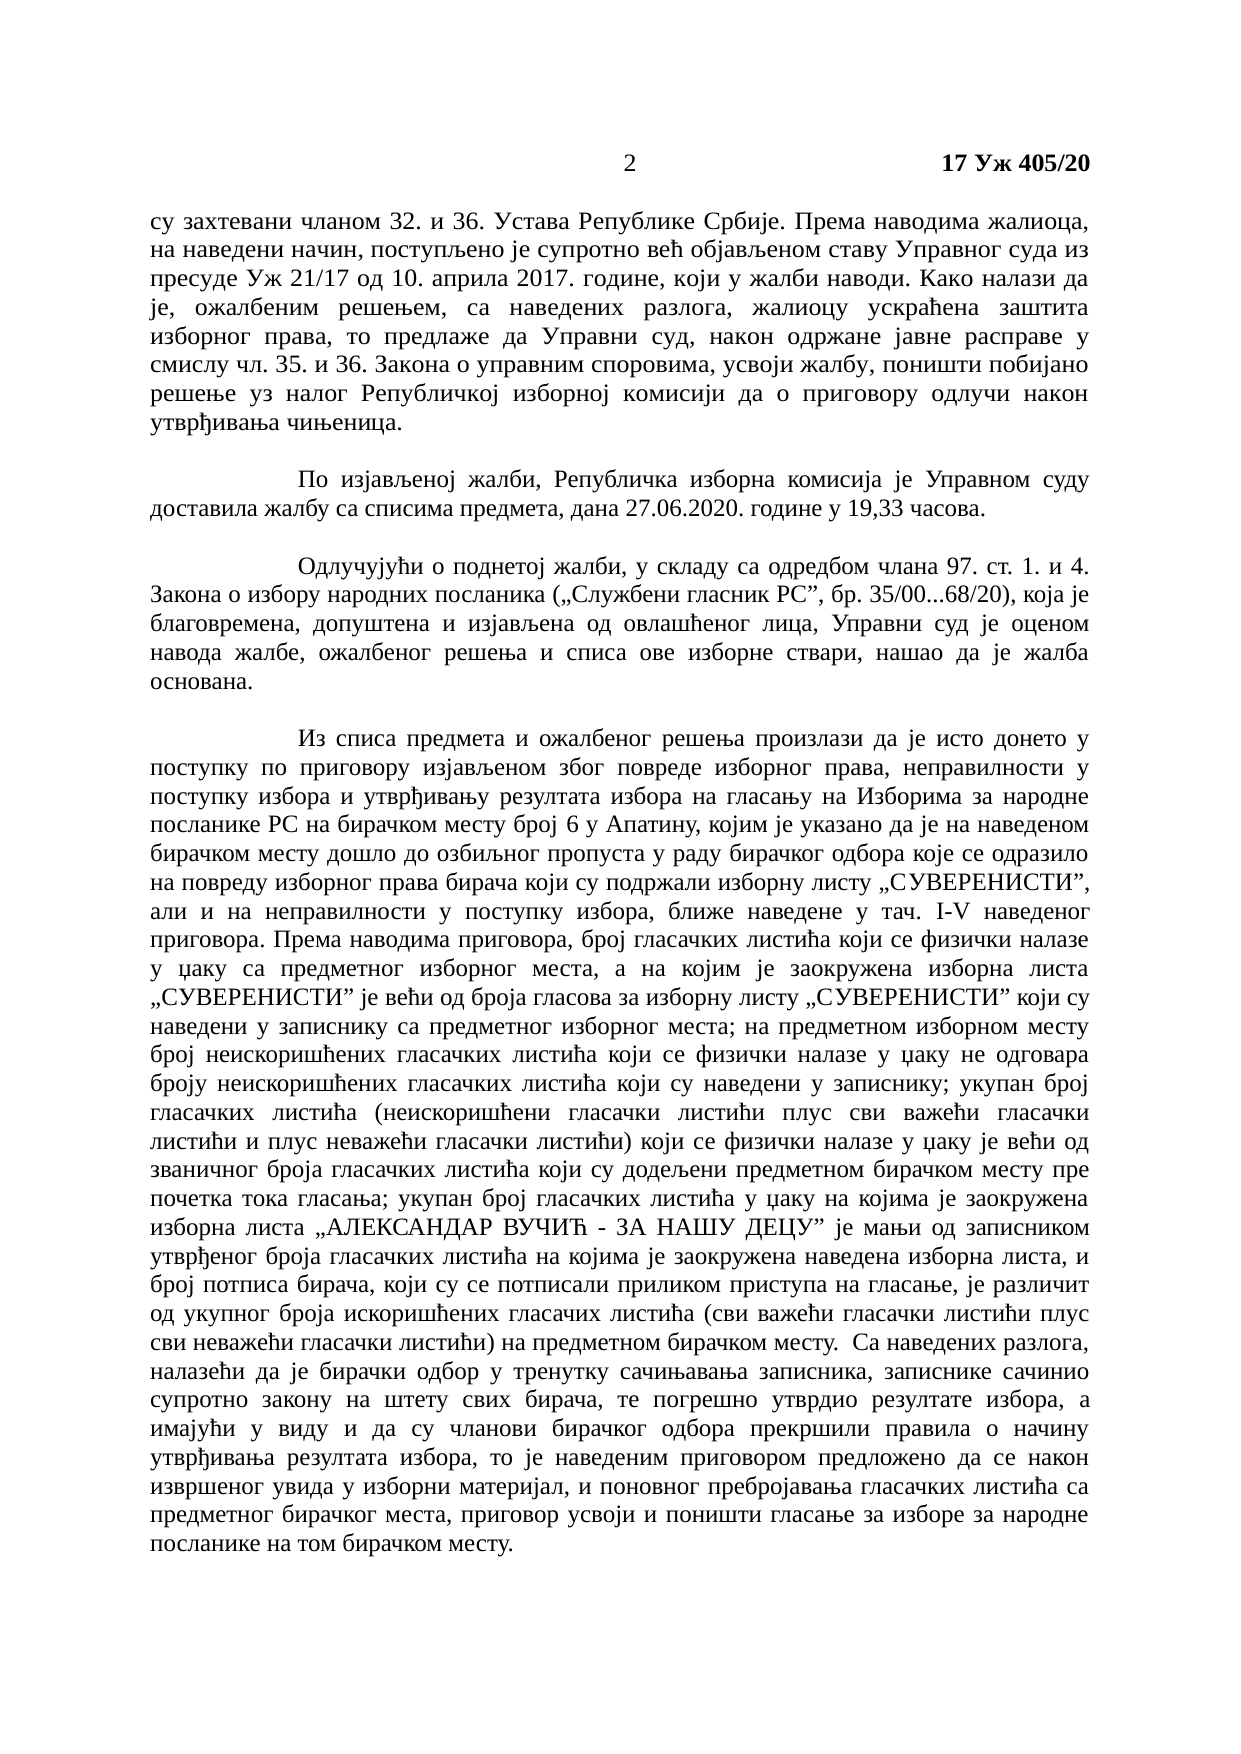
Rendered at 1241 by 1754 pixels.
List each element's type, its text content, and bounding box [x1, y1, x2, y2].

text Одлучујући о поднетој жалби, у складу са одредбом члана 97. ст. 1. и 4. Закона о избору народних посланика („Службени гласник РС”, бр. 35/00...68/20), која је благовремена, допуштена и изјављена од овлашћеног лица, Управни суд је оценом навода жалбе, ожалбеног решења и списа ове изборне ствари, нашао да је жалба основана. [150, 551, 1090, 694]
text су захтевани чланом 32. и 36. Устава Републике Србије. Према наводима жалиоца, на наведени начин, поступљено је супротно већ објављеном ставу Управног суда из пресуде Уж 21/17 од 10. априла 2017. године, који у жалби наводи. Како налази да је, ожалбеним решењем, са наведених разлога, жалиоцу ускраћена заштита изборног права, то предлаже да Управни суд, након одржане јавне расправе у смислу чл. 35. и 36. Закона о управним споровима, усвоји жалбу, поништи побијано решење уз налог Републичкој изборној комисији да о приговору одлучи након утврђивања чињеница. [150, 206, 1090, 436]
text По изјављеној жалби, Републичка изборна комисија је Управном суду доставила жалбу са списима предмета, дана 27.06.2020. године у 19,33 часова. [150, 464, 1090, 522]
text Из списа предмета и ожалбеног решења произлази да је исто донето у поступку по приговору изјављеном због повреде изборног права, неправилности у поступку избора и утврђивању резултата избора на гласању на Изборима за народне посланике РС на бирачком месту број 6 у Апатину, којим је указано да је на наведеном бирачком месту дошло до озбиљног пропуста у раду бирачког одбора које се одразило на повреду изборног права бирача који су подржали изборну листу „СУВЕРЕНИСТИ”, али и на неправилности у поступку избора, ближе наведене у тач. I-V наведеног приговора. Према наводима приговора, број гласачких листића који се физички налазе у џаку са предметног изборног места, а на којим је заокружена изборна листа „СУВЕРЕНИСТИ” је већи од броја гласова за изборну листу „СУВЕРЕНИСТИ” који су наведени у записнику са предметног изборног места; на предметном изборном месту број неискоришћених гласачких листића који се физички налазе у џаку не одговара броју неискоришћених гласачких листића који су наведени у записнику; укупан број гласачких листића (неискоришћени гласачки листићи плус сви важећи гласачки листићи и плус неважећи гласачки листићи) који се физички налазе у џаку је већи од званичног броја гласачких листића који су додељени предметном бирачком месту пре почетка тока гласања; укупан број гласачких листића у џаку на којима је заокружена изборна листа „АЛЕКСАНДАР ВУЧИЋ - ЗА НАШУ ДЕЦУ” је мањи од записником утврђеног броја гласачких листића на којима је заокружена наведена изборна листа, и број потписа бирача, који су се потписали приликом приступа на гласање, је различит од укупног броја искоришћених гласачих листића (сви важећи гласачки листићи плус сви неважећи гласачки листићи) на предметном бирачком месту. Са наведених разлога, налазећи да је бирачки одбор у тренутку сачињавања записника, записнике сачинио супротно закону на штету свих бирача, те погрешно утврдио резултате избора, а имајући у виду и да су чланови бирачког одбора прекршили правила о начину утврђивања резултата избора, то је наведеним приговором предложено да се након извршеног увида у изборни материјал, и поновног пребројавања гласачких листића са предметног бирачког места, приговор усвоји и поништи гласање за изборе за народне посланике на том бирачком месту. [150, 723, 1090, 1557]
